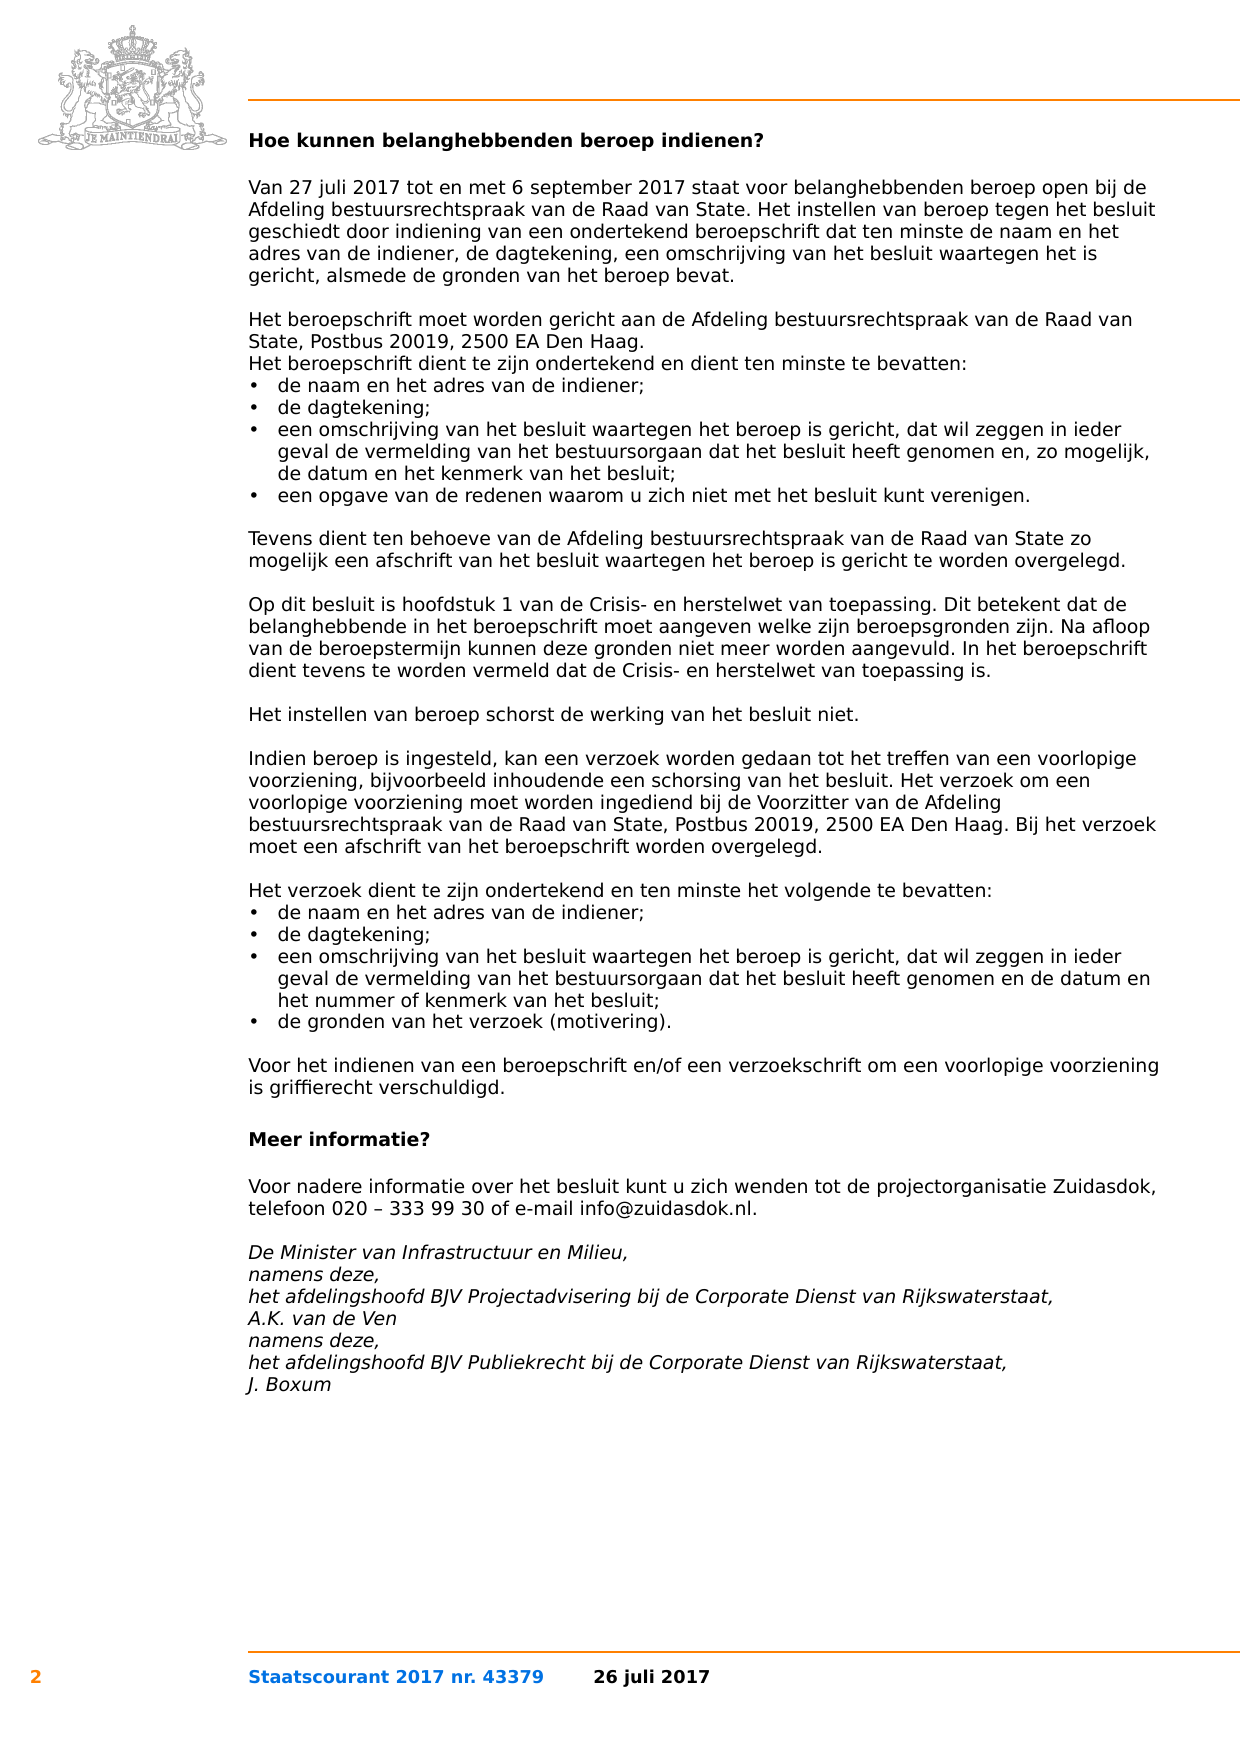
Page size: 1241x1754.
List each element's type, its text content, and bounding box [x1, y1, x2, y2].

subtitle Meer informatie? [248, 1129, 1163, 1151]
text Voor het indienen van een beroepschrift en/of een verzoekschrift om een voorlopige voorziening is griffierecht verschuldigd. [248, 1055, 1163, 1099]
text Van 27 juli 2017 tot en met 6 september 2017 staat voor belanghebbenden beroep open bij de Afdeling bestuursrechtspraak van de Raad van State. Het instellen van beroep tegen het besluit geschiedt door indiening van een ondertekend beroepschrift dat ten minste de naam en het adres van de indiener, de dagtekening, een omschrijving van het besluit waartegen het is gericht, alsmede de gronden van het beroep bevat. [248, 177, 1163, 287]
text Tevens dient ten behoeve van de Afdeling bestuursrechtspraak van de Raad van State zo mogelijk een afschrift van het besluit waartegen het beroep is gericht te worden overgelegd. [248, 528, 1163, 572]
text • de dagtekening; [248, 397, 1163, 418]
text Het beroepschrift dient te zijn ondertekend en dient ten minste te bevatten: [248, 353, 1163, 374]
text • de gronden van het verzoek (motivering). [248, 1011, 1163, 1033]
text Voor nadere informatie over het besluit kunt u zich wenden tot de projectorganisatie Zuidasdok, telefoon 020 – 333 99 30 of e-mail info@zuidasdok.nl. [248, 1176, 1163, 1220]
text Het verzoek dient te zijn ondertekend en ten minste het volgende te bevatten: [248, 879, 1163, 902]
text Het instellen van beroep schorst de werking van het besluit niet. [248, 704, 1163, 726]
text Het beroepschrift moet worden gericht aan de Afdeling bestuursrechtspraak van de Raad van State, Postbus 20019, 2500 EA Den Haag. [248, 309, 1163, 353]
text Op dit besluit is hoofdstuk 1 van de Crisis- en herstelwet van toepassing. Dit betekent dat de belanghebbende in het beroepschrift moet aangeven welke zijn beroepsgronden zijn. Na afloop van de beroepstermijn kunnen deze gronden niet meer worden aangevuld. In het beroepschrift dient tevens te worden vermeld dat de Crisis- en herstelwet van toepassing is. [248, 594, 1163, 682]
text • een omschrijving van het besluit waartegen het beroep is gericht, dat wil zeggen in ieder geval de vermelding van het bestuursorgaan dat het besluit heeft genomen en de datum en het nummer of kenmerk van het besluit; [248, 946, 1163, 1011]
text • een opgave van de redenen waarom u zich niet met het besluit kunt verenigen. [248, 484, 1163, 506]
text • de dagtekening; [248, 923, 1163, 946]
picture [38, 25, 227, 150]
text • de naam en het adres van de indiener; [248, 374, 1163, 397]
text • de naam en het adres van de indiener; [248, 902, 1163, 923]
subtitle Hoe kunnen belanghebbenden beroep indienen? [248, 130, 1163, 152]
text De Minister van Infrastructuur en Milieu, namens deze, het afdelingshoofd BJV Projectadvisering bij de Corporate Dienst van Rijkswaterstaat, A.K. van de Ven namens deze, het afdelingshoofd BJV Publiekrecht bij de Corporate Dienst van Rijkswaterstaat, J. Boxum [248, 1242, 1163, 1396]
text Indien beroep is ingesteld, kan een verzoek worden gedaan tot het treffen van een voorlopige voorziening, bijvoorbeeld inhoudende een schorsing van het besluit. Het verzoek om een voorlopige voorziening moet worden ingediend bij de Voorzitter van de Afdeling bestuursrechtspraak van de Raad van State, Postbus 20019, 2500 EA Den Haag. Bij het verzoek moet een afschrift van het beroepschrift worden overgelegd. [248, 748, 1163, 858]
text • een omschrijving van het besluit waartegen het beroep is gericht, dat wil zeggen in ieder geval de vermelding van het bestuursorgaan dat het besluit heeft genomen en, zo mogelijk, de datum en het kenmerk van het besluit; [248, 418, 1163, 484]
